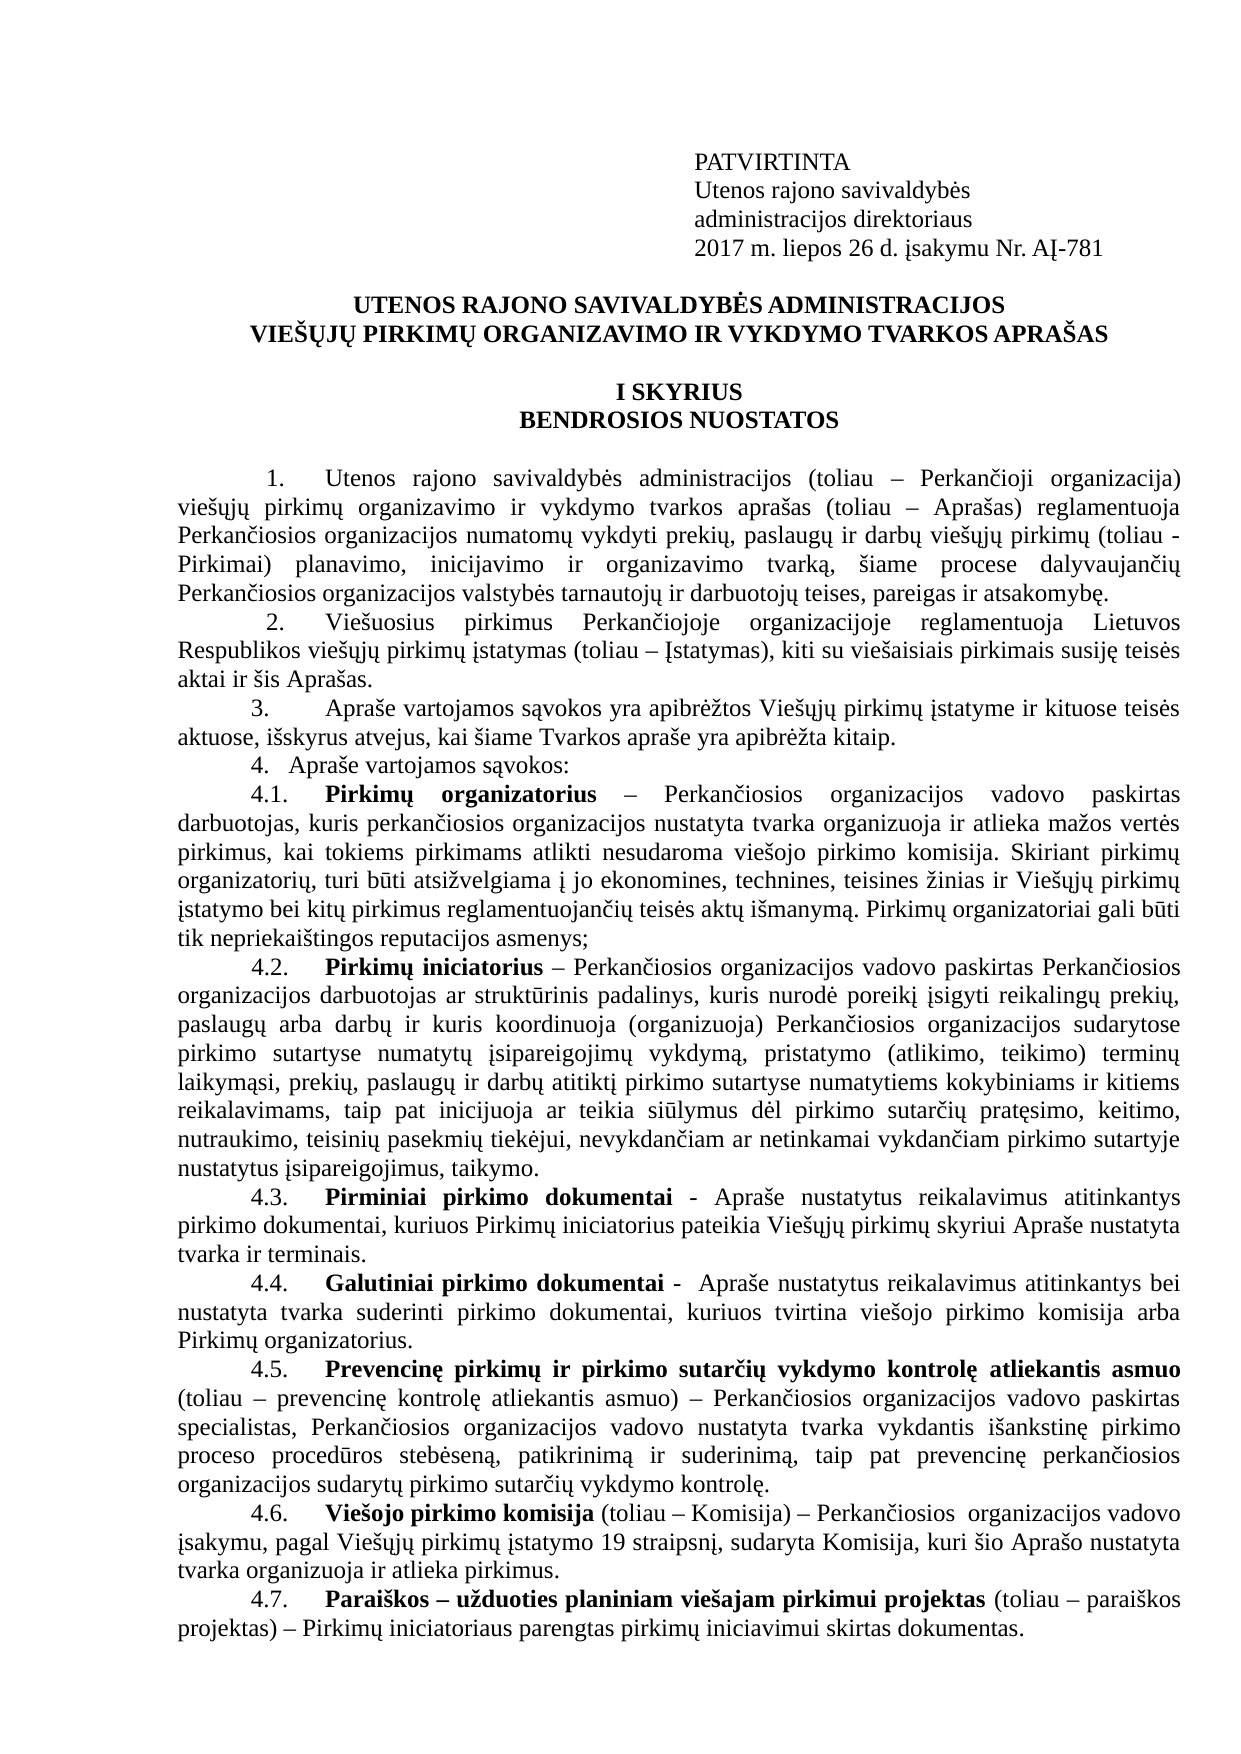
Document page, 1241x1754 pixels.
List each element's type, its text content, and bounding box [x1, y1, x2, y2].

text 4.5. Prevencinę pirkimų ir pirkimo sutarčių vykdymo kontrolę atliekantis asmuo (toliau – prevencinę kontrolę atliekantis asmuo) – Perkančiosios organizacijos vadovo paskirtas specialistas, Perkančiosios organizacijos vadovo nustatyta tvarka vykdantis išankstinę pirkimo proceso procedūros stebėseną, patikrinimą ir suderinimą, taip pat prevencinę perkančiosios organizacijos sudarytų pirkimo sutarčių vykdymo kontrolę. [177, 1354, 1181, 1498]
text 4.1. Pirkimų organizatorius – Perkančiosios organizacijos vadovo paskirtas darbuotojas, kuris perkančiosios organizacijos nustatyta tvarka organizuoja ir atlieka mažos vertės pirkimus, kai tokiems pirkimams atlikti nesudaroma viešojo pirkimo komisija. Skiriant pirkimų organizatorių, turi būti atsižvelgiama į jo ekonomines, technines, teisines žinias ir Viešųjų pirkimų įstatymo bei kitų pirkimus reglamentuojančių teisės aktų išmanymą. Pirkimų organizatoriai gali būti tik nepriekaištingos reputacijos asmenys; [177, 779, 1181, 952]
text 4. Apraše vartojamos sąvokos: [251, 751, 1181, 779]
text I SKYRIUS [177, 377, 1181, 406]
text 4.6. Viešojo pirkimo komisija (toliau – Komisija) – Perkančiosios organizacijos vadovo įsakymu, pagal Viešųjų pirkimų įstatymo 19 straipsnį, sudaryta Komisija, kuri šio Aprašo nustatyta tvarka organizuoja ir atlieka pirkimus. [177, 1498, 1181, 1584]
text 4.4. Galutiniai pirkimo dokumentai - Apraše nustatytus reikalavimus atitinkantys bei nustatyta tvarka suderinti pirkimo dokumentai, kuriuos tvirtina viešojo pirkimo komisija arba Pirkimų organizatorius. [177, 1268, 1181, 1354]
text 2. Viešuosius pirkimus Perkančiojoje organizacijoje reglamentuoja Lietuvos Respublikos viešųjų pirkimų įstatymas (toliau – Įstatymas), kiti su viešaisiais pirkimais susiję teisės aktai ir šis Aprašas. [177, 607, 1181, 693]
text 1. Utenos rajono savivaldybės administracijos (toliau – Perkančioji organizacija) viešųjų pirkimų organizavimo ir vykdymo tvarkos aprašas (toliau – Aprašas) reglamentuoja Perkančiosios organizacijos numatomų vykdyti prekių, paslaugų ir darbų viešųjų pirkimų (toliau - Pirkimai) planavimo, inicijavimo ir organizavimo tvarką, šiame procese dalyvaujančių Perkančiosios organizacijos valstybės tarnautojų ir darbuotojų teises, pareigas ir atsakomybę. [177, 463, 1181, 607]
text administracijos direktoriaus [620, 204, 1181, 233]
text 2017 m. liepos 26 d. įsakymu Nr. AĮ-781 [620, 233, 1181, 262]
text 4.7. Paraiškos – užduoties planiniam viešajam pirkimui projektas (toliau – paraiškos projektas) – Pirkimų iniciatoriaus parengtas pirkimų iniciavimui skirtas dokumentas. [177, 1584, 1181, 1642]
text VIEŠŲJŲ PIRKIMŲ ORGANIZAVIMO IR VYKDYMO TVARKOS APRAŠAS [177, 319, 1181, 348]
text PATVIRTINTA [620, 147, 1181, 176]
text 4.2. Pirkimų iniciatorius – Perkančiosios organizacijos vadovo paskirtas Perkančiosios organizacijos darbuotojas ar struktūrinis padalinys, kuris nurodė poreikį įsigyti reikalingų prekių, paslaugų arba darbų ir kuris koordinuoja (organizuoja) Perkančiosios organizacijos sudarytose pirkimo sutartyse numatytų įsipareigojimų vykdymą, pristatymo (atlikimo, teikimo) terminų laikymąsi, prekių, paslaugų ir darbų atitiktį pirkimo sutartyse numatytiems kokybiniams ir kitiems reikalavimams, taip pat inicijuoja ar teikia siūlymus dėl pirkimo sutarčių pratęsimo, keitimo, nutraukimo, teisinių pasekmių tiekėjui, nevykdančiam ar netinkamai vykdančiam pirkimo sutartyje nustatytus įsipareigojimus, taikymo. [177, 952, 1181, 1182]
text 4.3. Pirminiai pirkimo dokumentai - Apraše nustatytus reikalavimus atitinkantys pirkimo dokumentai, kuriuos Pirkimų iniciatorius pateikia Viešųjų pirkimų skyriui Apraše nustatyta tvarka ir terminais. [177, 1182, 1181, 1268]
text UTENOS RAJONO SAVIVALDYBĖS ADMINISTRACIJOS [177, 291, 1181, 319]
text 3. Apraše vartojamos sąvokos yra apibrėžtos Viešųjų pirkimų įstatyme ir kituose teisės aktuose, išskyrus atvejus, kai šiame Tvarkos apraše yra apibrėžta kitaip. [177, 693, 1181, 751]
text Utenos rajono savivaldybės [620, 176, 1181, 204]
text BENDROSIOS NUOSTATOS [177, 406, 1181, 434]
